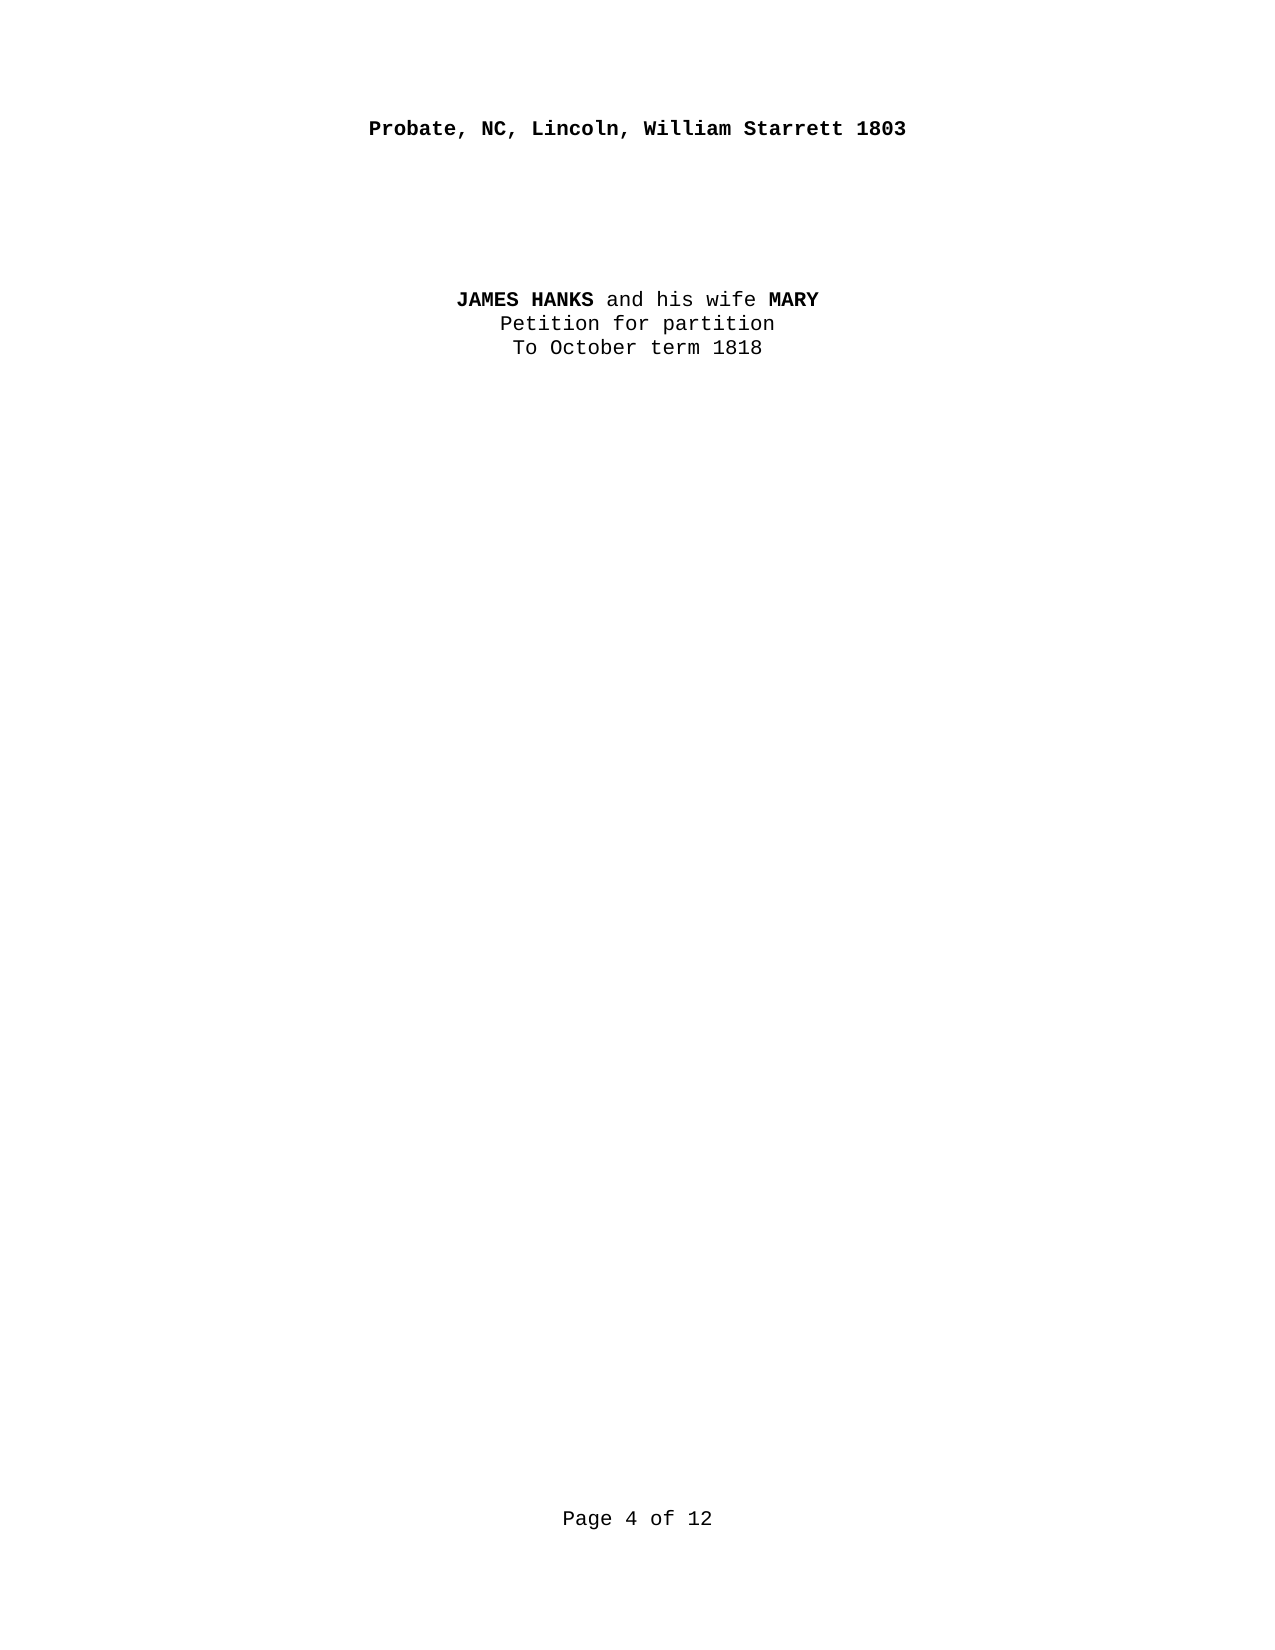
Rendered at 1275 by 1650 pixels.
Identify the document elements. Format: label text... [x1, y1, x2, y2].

text Petition for partition [118, 313, 1157, 337]
text To October term 1818 [118, 337, 1157, 360]
text James Hanks and his wife Mary [118, 289, 1157, 313]
